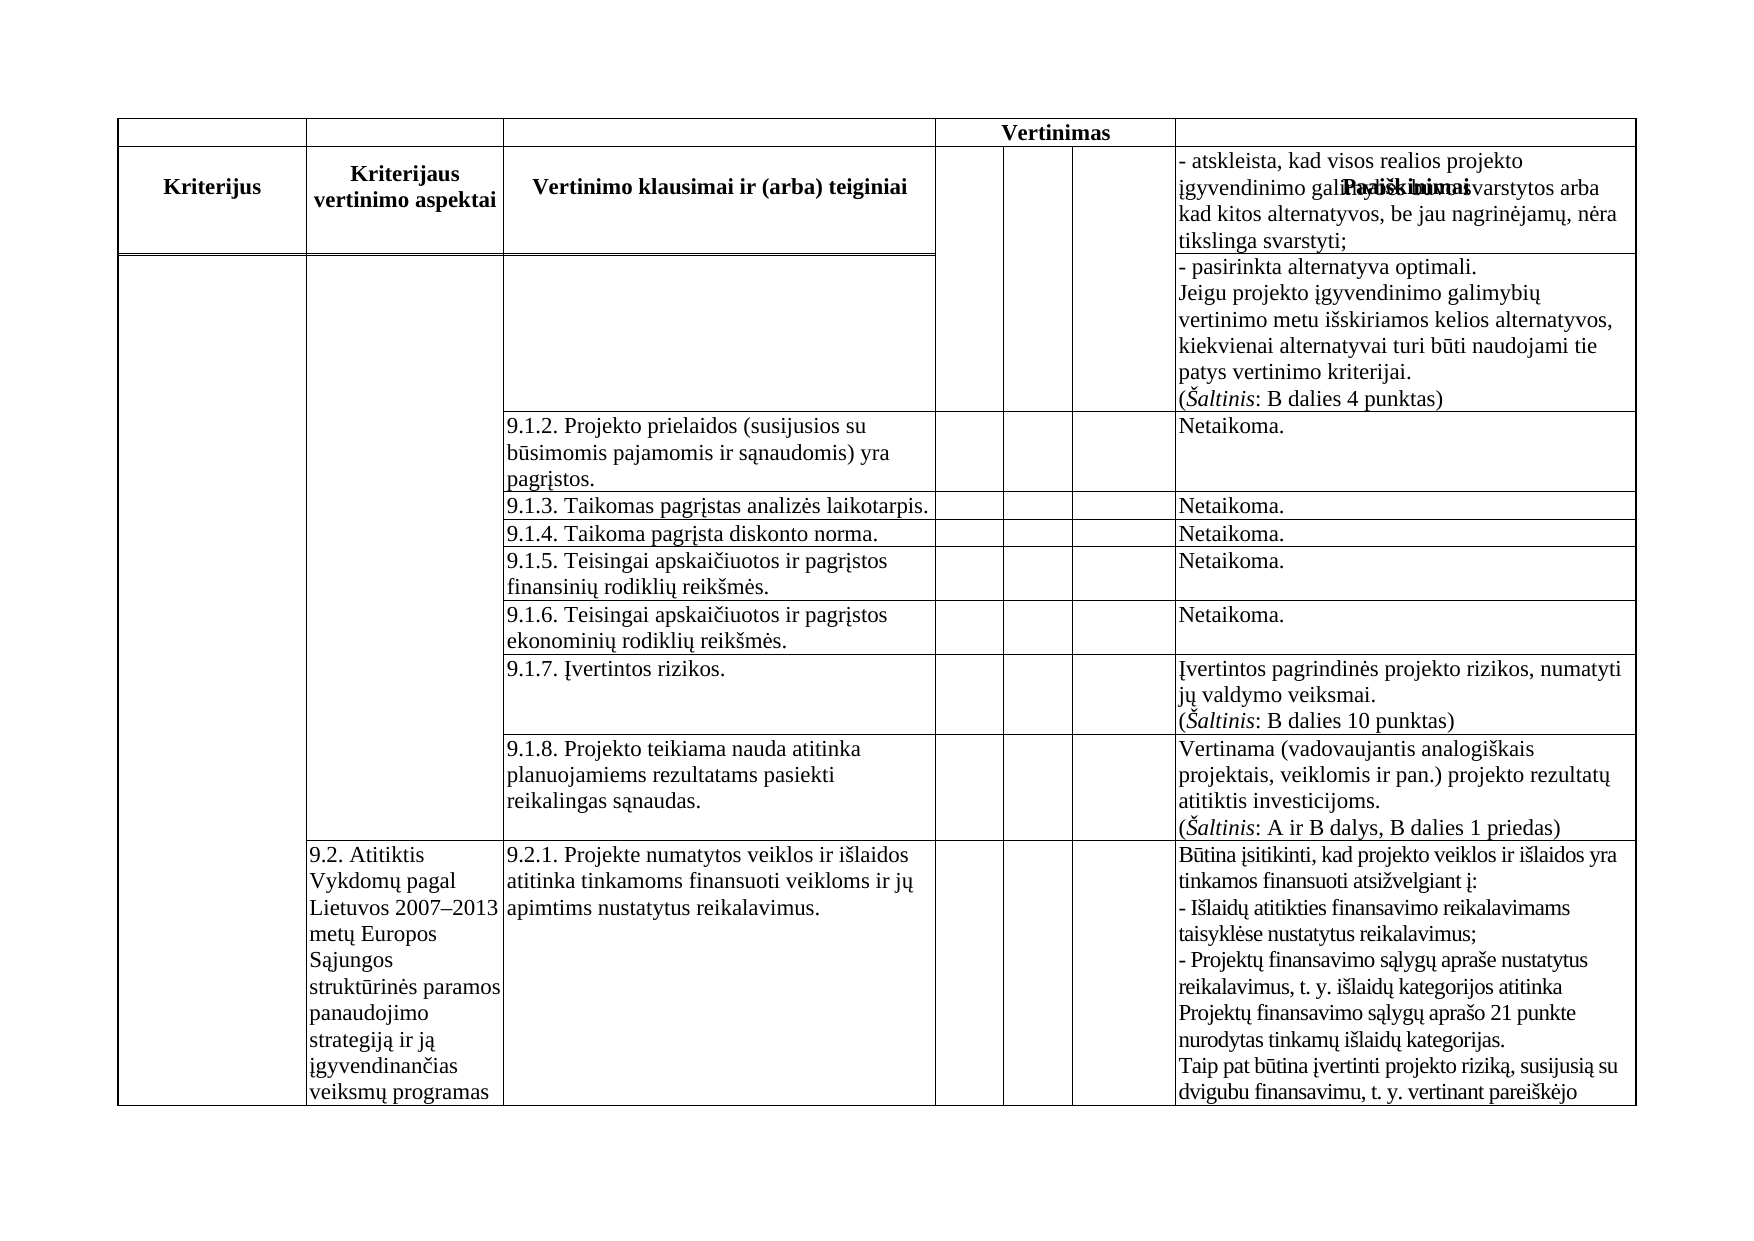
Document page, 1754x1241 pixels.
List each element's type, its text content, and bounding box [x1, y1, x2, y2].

table_cell 9. Užtikrintas efektyvus projektui įgyvendinti reikalingų lėšų panaudojimas. [119, 256, 306, 1105]
table_cell [1073, 655, 1175, 734]
table_cell [936, 492, 1003, 519]
table_cell [936, 147, 1003, 411]
table_header [119, 119, 306, 146]
table_cell [1004, 655, 1072, 734]
table_cell Būtina įsitikinti, kad: - projektui pagrįsti svarstytos bent dvi alternatyvios galimybės, t. y.: alternatyva, kai projektas nėra įgyvendinamas, ir kita pasirinkta alternatyva (pvz., alternatyvi projekto technologija ar pan.); - atskleista, kad visos realios projekto įgyvendinimo galimybės buvo svarstytos arba kad kitos alternatyvos, be jau nagrinėjamų, nėra tikslinga svarstyti; - pasirinkta alternatyva optimali. Jeigu projekto įgyvendinimo galimybių vertinimo metu išskiriamos kelios alternatyvos, kiekvienai alternatyvai turi būti naudojami tie patys vertinimo kriterijai. (Šaltinis: B dalies 4 punktas) [1176, 254, 1635, 411]
table_cell [936, 547, 1003, 600]
table_cell [1004, 147, 1072, 411]
table_cell Įvertintos pagrindinės projekto rizikos, numatyti jų valdymo veiksmai. (Šaltinis: B dalies 10 punktas) [1176, 655, 1635, 734]
table_cell 9.1.7. Įvertintos rizikos. [504, 655, 935, 734]
table_cell Vertinama (vadovaujantis analogiškais projektais, veiklomis ir pan.) projekto rezultatų atitiktis investicijoms. (Šaltinis: A ir B dalys, B dalies 1 priedas) [1176, 735, 1635, 840]
table_cell [1073, 735, 1175, 840]
table_cell 9. Užtikrintas efektyvus projektui įgyvendinti reikalingų lėšų panaudojimas. [119, 147, 306, 253]
table_cell [1073, 547, 1175, 600]
table_cell [936, 601, 1003, 653]
table_cell [1073, 492, 1175, 519]
table_cell 9.1. Sąnaudų ir naudos analizės korektiškumas ir rezultatų priimtinumas. [307, 147, 503, 253]
table_header [504, 119, 935, 146]
table_header Vertinimas [936, 119, 1175, 146]
table_cell Netaikoma. [1176, 520, 1635, 546]
table_cell [936, 841, 1003, 1105]
table_cell [1004, 547, 1072, 600]
table_cell Netaikoma. [1176, 547, 1635, 600]
table_cell Netaikoma. [1176, 601, 1635, 653]
table_cell [1073, 412, 1175, 491]
table_cell [936, 520, 1003, 546]
table_cell 9.1.5. Teisingai apskaičiuotos ir pagrįstos finansinių rodiklių reikšmės. [504, 547, 935, 600]
table_header Kriterijaus vertinimo aspektai [307, 119, 503, 146]
table_cell Netaikoma. [1176, 412, 1635, 491]
table_cell Būtina įsitikinti, kad projekto veiklos ir išlaidos yra tinkamos finansuoti atsižvelgiant į: - Išlaidų atitikties finansavimo reikalavimams taisyklėse nustatytus reikalavimus; - Projektų finansavimo sąlygų apraše nustatytus reikalavimus, t. y. išlaidų kategorijos atitinka Projektų finansavimo sąlygų aprašo 21 punkte nurodytas tinkamų išlaidų kategorijas. Taip pat būtina įvertinti projekto riziką, susijusią su dvigubu finansavimu, t. y. vertinant pareiškėjo (partnerių) įgyvendintus ir (arba) įgyvendinamus projektus būtina įsitikinti, kad toms pačioms veikloms ir išlaidoms finansavimas nebus skiriamas pakartotinai. (Šaltinis: A dalies 8, 9 punktai, B dalies 7 punktas ir B dalies 1 priedas) [1176, 841, 1635, 1105]
table_cell [1004, 492, 1072, 519]
table_cell [936, 655, 1003, 734]
table_cell [1004, 735, 1072, 840]
table_cell 9.1.8. Projekto teikiama nauda atitinka planuojamiems rezultatams pasiekti reikalingas sąnaudas. [504, 735, 935, 840]
table_cell 9.1.1. Atlikta alternatyvų analizė. [504, 147, 935, 253]
table_cell 9.2.1. Projekte numatytos veiklos ir išlaidos atitinka tinkamoms finansuoti veikloms ir jų apimtims nustatytus reikalavimus. [504, 841, 935, 1105]
table_cell 9.1.2. Projekto prielaidos (susijusios su būsimomis pajamomis ir sąnaudomis) yra pagrįstos. [504, 412, 935, 491]
table_cell [1073, 601, 1175, 653]
table_cell [936, 735, 1003, 840]
table_cell 9.1.3. Taikomas pagrįstas analizės laikotarpis. [504, 492, 935, 519]
table_cell [1004, 601, 1072, 653]
table_cell 9.2. Atitiktis Vykdomų pagal Lietuvos 2007–2013 metų Europos Sąjungos struktūrinės paramos panaudojimo strategiją ir ją įgyvendinančias veiksmų programas projektų išlaidų ir finansavimo reikalavimų atitikties taisyklėse, patvirtintose Lietuvos Respublikos Vyriausybės 2007 m. spalio 31 d. nutarimu Nr. 1179 (Žin., 2007, Nr. 117-4789) (toliau – Išlaidų atitikties finansavimo reikalavimams taisyklės), ir Projektų finansavimo sąlygų apraše nustatytiems projekto veiklų ir išlaidų apribojimams. [307, 841, 503, 1105]
table_cell 9.1.6. Teisingai apskaičiuotos ir pagrįstos ekonominių rodiklių reikšmės. [504, 601, 935, 653]
table_cell Netaikoma. [1176, 492, 1635, 519]
table_cell [936, 412, 1003, 491]
table_cell 9.1.4. Taikoma pagrįsta diskonto norma. [504, 520, 935, 546]
table_cell [1073, 147, 1175, 411]
table_cell 9.1. Sąnaudų ir naudos analizės korektiškumas ir rezultatų priimtinumas. [307, 256, 503, 840]
table_header [1176, 119, 1635, 146]
table_cell 9.1.1. Atlikta alternatyvų analizė. [504, 256, 935, 411]
table_cell [1004, 412, 1072, 491]
table_cell [1004, 841, 1072, 1105]
table_cell [1073, 841, 1175, 1105]
table_cell [1073, 520, 1175, 546]
table_cell [1004, 520, 1072, 546]
table_cell Būtina įsitikinti, kad: - projektui pagrįsti svarstytos bent dvi alternatyvios galimybės, t. y.: alternatyva, kai projektas nėra įgyvendinamas, ir kita pasirinkta alternatyva (pvz., alternatyvi projekto technologija ar pan.); - atskleista, kad visos realios projekto įgyvendinimo galimybės buvo svarstytos arba kad kitos alternatyvos, be jau nagrinėjamų, nėra tikslinga svarstyti; - pasirinkta alternatyva optimali. Jeigu projekto įgyvendinimo galimybių vertinimo metu išskiriamos kelios alternatyvos, kiekvienai alternatyvai turi būti naudojami tie patys vertinimo kriterijai. (Šaltinis: B dalies 4 punktas) [1176, 147, 1635, 253]
